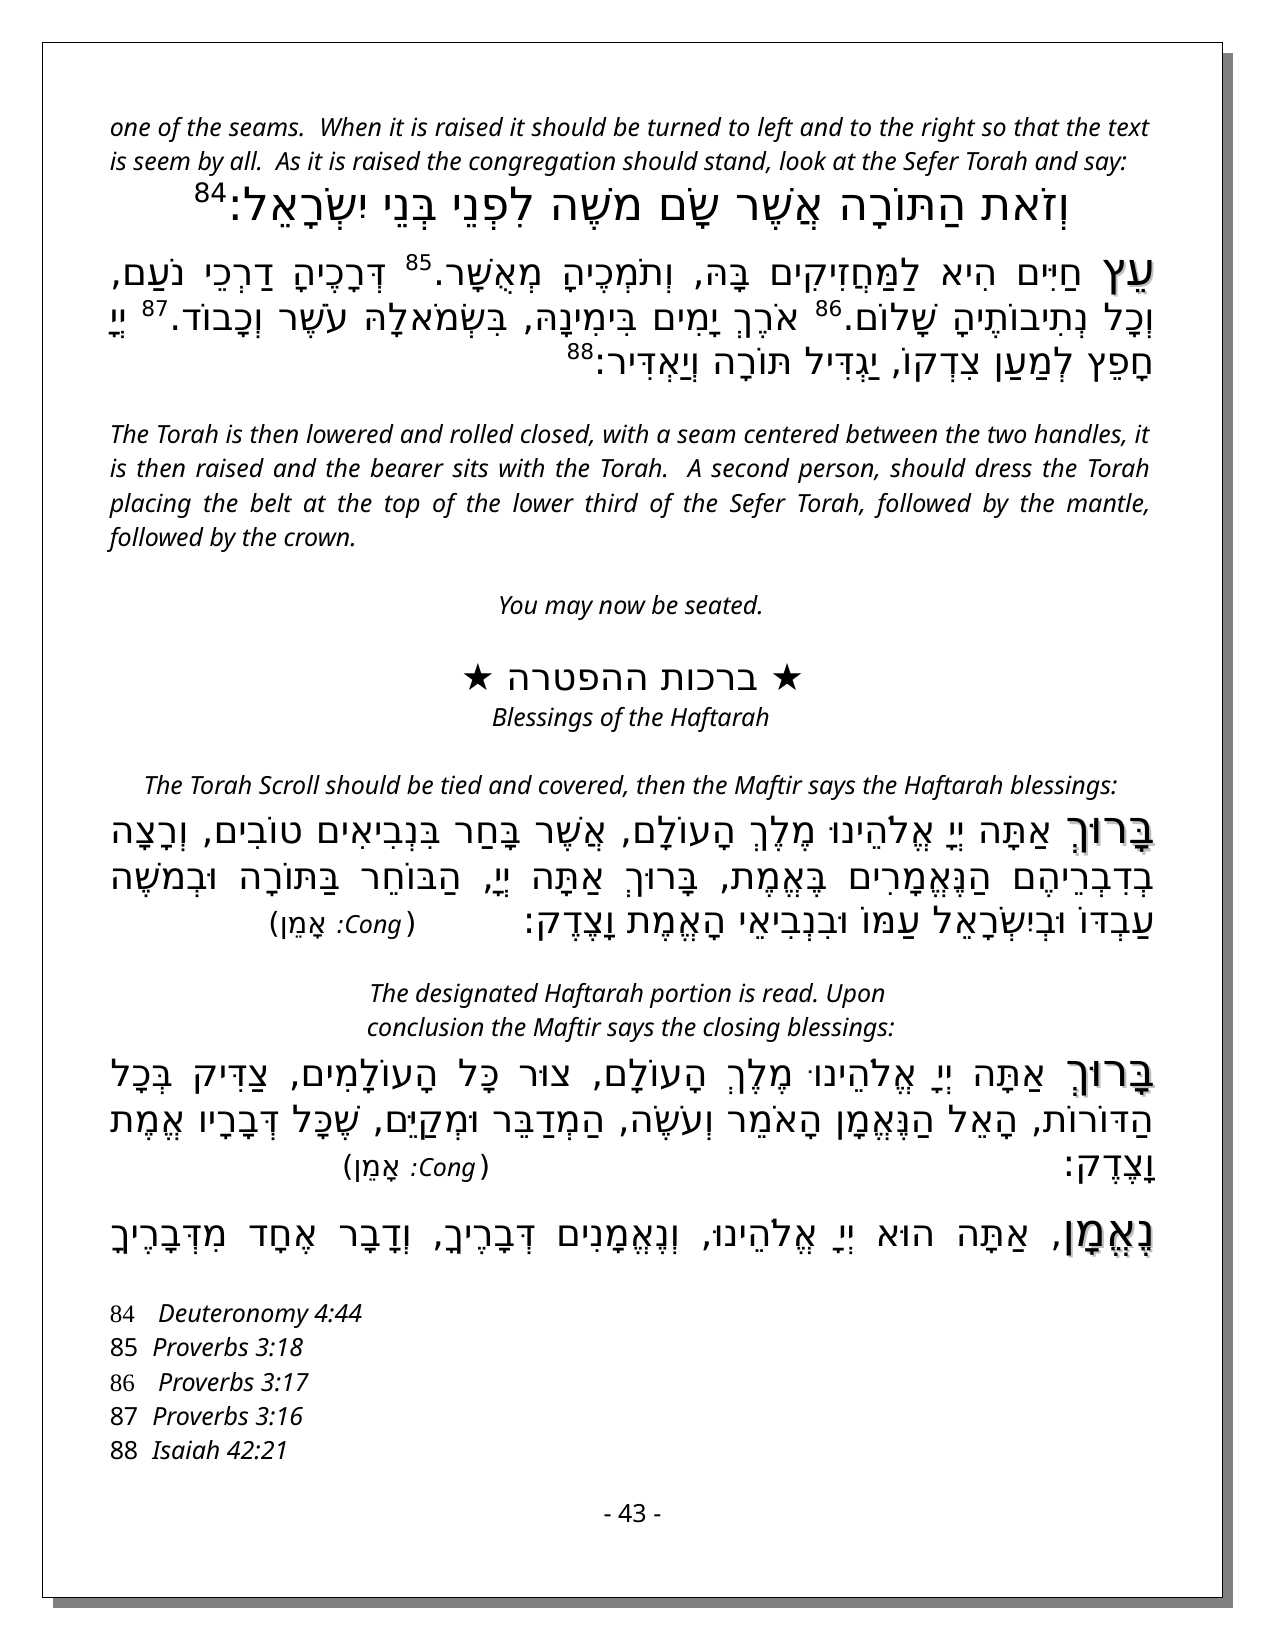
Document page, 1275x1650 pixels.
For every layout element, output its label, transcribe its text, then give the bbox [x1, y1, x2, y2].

text ★ ברכות ההפטרה ★ [109, 656, 1155, 699]
text The Torah is then lowered and rolled closed, with a seam centered between the two handles, it is then raised and the bearer sits with the Torah. A second person, should dress the Torah placing the belt at the top of the lower third of the Sefer Torah, followed by the mantle, followed by the crown. [109, 417, 1155, 553]
text בָּרוּךְ אַתָּה יְיָ אֱלֹהֵינוּ מֶלֶךְ הָעוֹלָם, אֲשֶׁר בָּחַר בִּנְבִיאִים טוֹבִים, וְרָצָה בְדִבְרֵיהֶם הַנֶּאֱמָרִים בֶּאֱמֶת, בָּרוּךְ אַתָּה יְיָ, הַבּוֹחֵר בַּתּוֹרָה וּבְמשֶׁה עַבְדּוֹ וּבְיִשְֹרָאֵל עַמּוֹ וּבִנְבִיאֵי הָאֱמֶת וָצֶדֶק: (Cong: אָמֵן) [109, 801, 1155, 942]
text The Torah Scroll should be tied and covered, then the Maftir says the Haftarah blessings: [109, 767, 1155, 801]
text עֵץ חַיִּים הִיא לַמַּחֲזִיקִים בָּהּ, וְתֹמְכֶיהָ מְאֻשָּׁר. דְּרָכֶיהָ דַרְכֵי נֹעַם, וְכָל נְתִיבוֹתֶיהָ שָׁלוֹם. אֹרֶךְ יָמִים בִּימִינָהּ, בִּשְׂמֹאלָהּ עֹשֶׁר וְכָבוֹד. יְיָ חָפֵץ לְמַעַן צִדְקוֹ, יַגְדִּיל תּוֹרָה וְיַאְדִּיר: [109, 242, 1155, 383]
text one of the seams. When it is raised it should be turned to left and to the right so that the text is seem by all. As it is raised the congregation should stand, look at the Sefer Torah and say: [109, 109, 1155, 178]
text Proverbs 3:17 [109, 1364, 1155, 1398]
text וְזֹאת הַתּוֹרָה אֲשֶׁר שָֹם משֶׁה לִפְנֵי בְּנֵי יִשְֹרָאֵל: [109, 178, 1155, 231]
text You may now be seated. [109, 587, 1155, 621]
text Proverbs 3:18 [109, 1330, 1155, 1364]
text The designated Haftarah portion is read. Upon [109, 976, 1155, 1010]
text Deuteronomy 4:44 [109, 1296, 1155, 1330]
text Blessings of the Haftarah [109, 699, 1155, 733]
text conclusion the Maftir says the closing blessings: [109, 1010, 1155, 1044]
text נֶאֱמָן, אַתָּה הוּא יְיָ אֱלֹהֵינוּ, וְנֶאֱמָנִים דְּבָרֶיךָ, וְדָבָר אֶחָד מִדְּבָרֶיךָ אָחוֹר לֹא יָשׁוּב רֵיקָם, כִּי אֵל מֶלֶךְ נֶאֱמָן וְרַחֲמָן אָתָּה: בָּרוּךְ אַתָּה יְיָ, הָאֵל הַנֶּאֱמָן בְּכָל דְּבָרָיו: (Cong: אָמֵן) [109, 1185, 1155, 1257]
text Proverbs 3:16 [109, 1398, 1155, 1432]
text Isaiah 42:21 [109, 1432, 1155, 1466]
text בָּרוּךְ אַתָּה יְיָ אֱלֹהֵינוּ מֶלֶךְ הָעוֹלָם, צוּר כָּל הָעוֹלָמִים, צַדִּיק בְּכָל הַדּוֹרוֹת, הָאֵל הַנֶּאֱמָן הָאֹמֵר וְעֹשֶֹה, הַמְדַבֵּר וּמְקַיֵּם, שֶׁכָּל דְּבָרָיו אֱמֶת וָצֶדֶק: (Cong: אָמֵן) [109, 1044, 1155, 1185]
